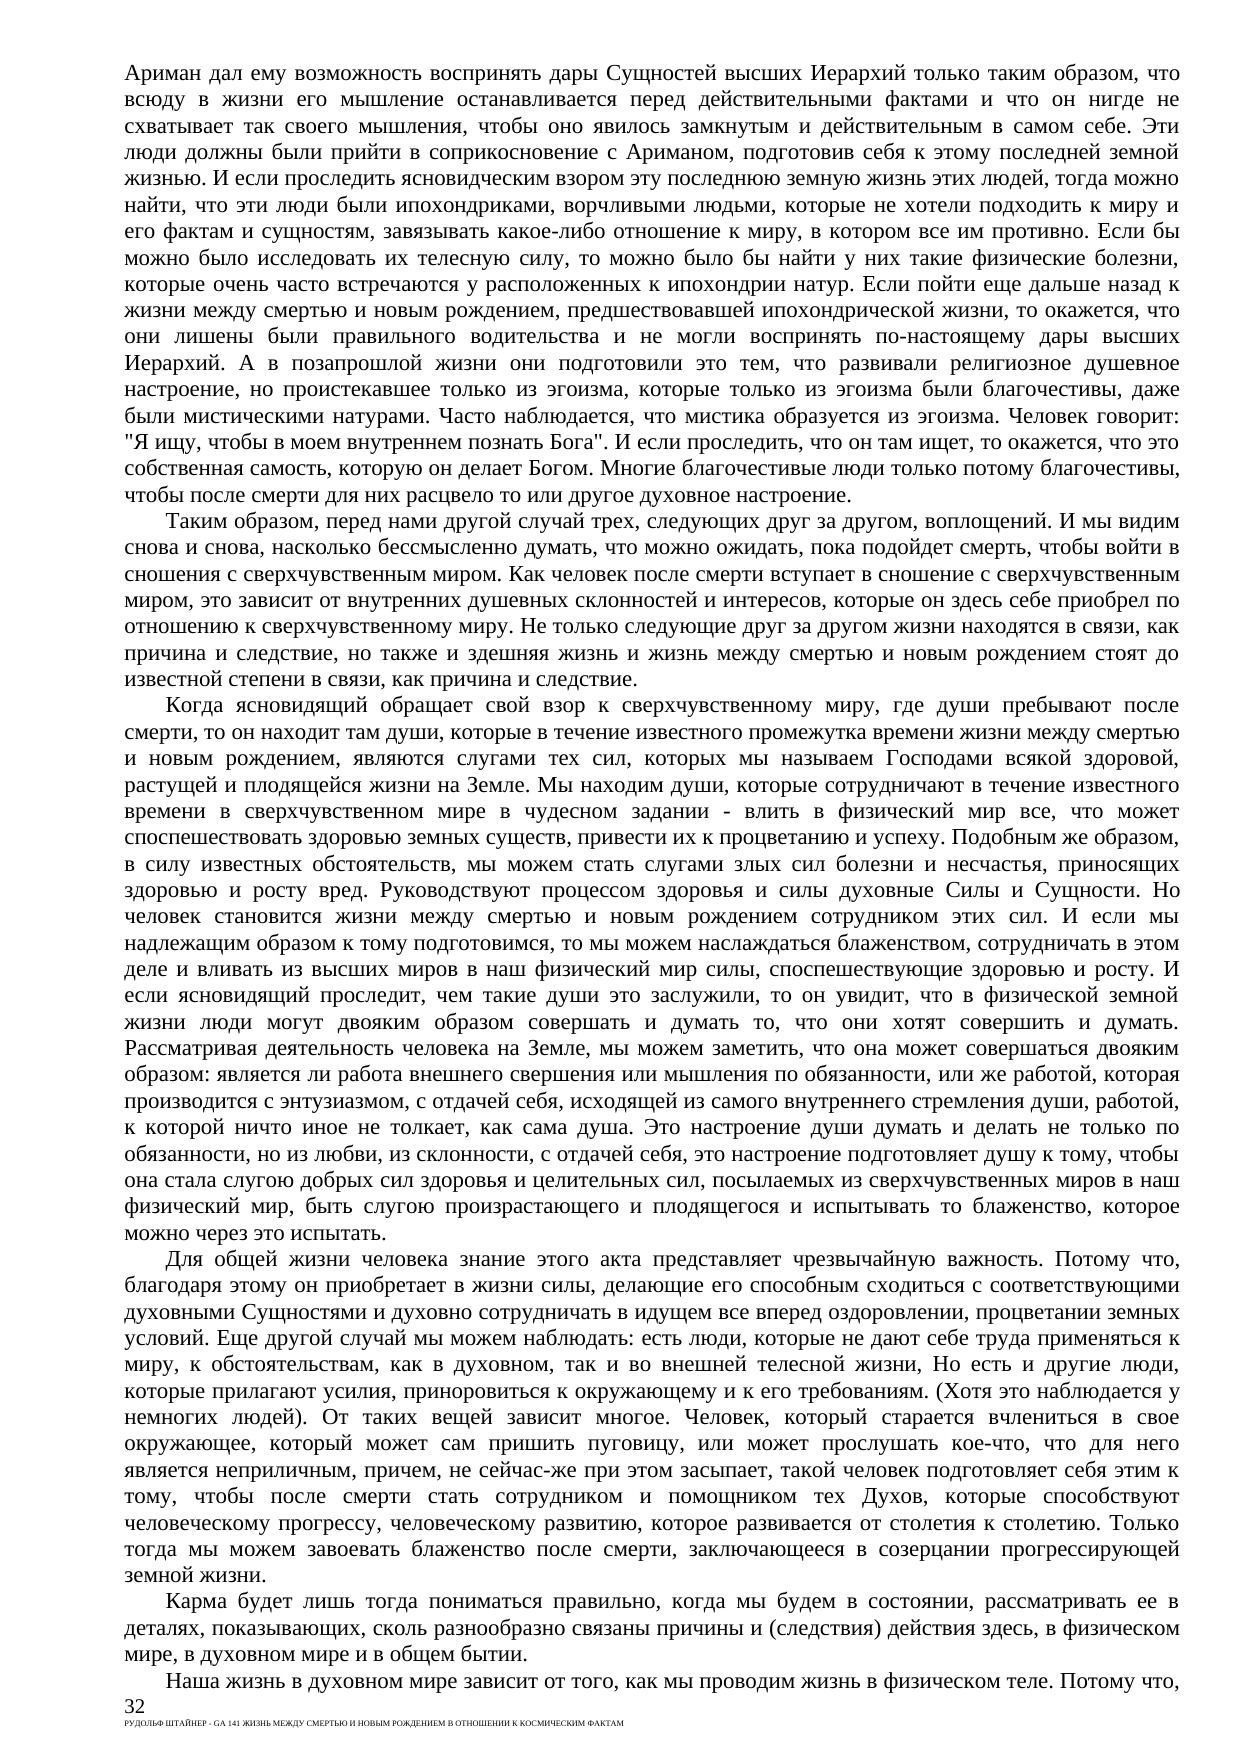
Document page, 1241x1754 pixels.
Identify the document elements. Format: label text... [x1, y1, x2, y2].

text Наша жизнь в духовном мире зависит от того, как мы проводим жизнь в физическом теле. Потому что, [124, 1667, 1181, 1693]
text Для общей жизни человека знание этого акта представляет чрезвычайную важность. Потому что, благодаря этому он приобретает в жизни силы, делающие его способным сходиться с соответствующими духовными Сущностями и духовно сотрудничать в идущем все вперед оздоровлении, процветании земных условий. Еще другой случай мы можем наблюдать: есть люди, которые не дают себе труда применяться к миру, к обстоятельствам, как в духовном, так и во внешней телесной жизни, Но есть и другие люди, которые прилагают усилия, приноровиться к окружающему и к его требованиям. (Хотя это наблюдается у немногих людей). От таких вещей зависит многое. Человек, который старается вчлениться в свое окружающее, который может сам пришить пуговицу, или может прослушать кое-что, что для него является неприличным, причем, не сейчас-же при этом засыпает, такой человек подготовляет себя этим к тому, чтобы после смерти стать сотрудником и помощником тех Духов, которые способствуют человеческому прогрессу, человеческому развитию, которое развивается от столетия к столетию. Только тогда мы можем завоевать блаженство после смерти, заключающееся в созерцании прогрессирующей земной жизни. [124, 1245, 1181, 1588]
text Карма будет лишь тогда пониматься правильно, когда мы будем в состоянии, рассматривать ее в деталях, показывающих, сколь разнообразно связаны причины и (следствия) действия здесь, в физическом мире, в духовном мире и в общем бытии. [124, 1588, 1181, 1667]
text Когда ясновидящий обращает свой взор к сверхчувственному миру, где души пребывают после смерти, то он находит там души, которые в течение известного промежутка времени жизни между смертью и новым рождением, являются слугами тех сил, которых мы называем Господами всякой здоровой, растущей и плодящейся жизни на Земле. Мы находим души, которые сотрудничают в течение известного времени в сверхчувственном мире в чудесном задании - влить в физический мир все, что может споспешествовать здоровью земных существ, привести их к процветанию и успеху. Подобным же образом, в силу известных обстоятельств, мы можем стать слугами злых сил болезни и несчастья, приносящих здоровью и росту вред. Руководствуют процессом здоровья и силы духовные Силы и Сущности. Но человек становится жизни между смертью и новым рождением сотрудником этих сил. И если мы надлежащим образом к тому подготовимся, то мы можем наслаждаться блаженством, сотрудничать в этом деле и вливать из высших миров в наш физический мир силы, споспешествующие здоровью и росту. И если ясновидящий проследит, чем такие души это заслужили, то он увидит, что в физической земной жизни люди могут двояким образом совершать и думать то, что они хотят совершить и думать. Рассматривая деятельность человека на Земле, мы можем заметить, что она может совершаться двояким образом: является ли работа внешнего свершения или мышления по обязанности, или же работой, которая производится с энтузиазмом, с отдачей себя, исходящей из самого внутреннего стремления души, работой, к которой ничто иное не толкает, как сама душа. Это настроение души думать и делать не только по обязанности, но из любви, из склонности, с отдачей себя, это настроение подготовляет душу к тому, чтобы она стала слугою добрых сил здоровья и целительных сил, посылаемых из сверхчувственных миров в наш физический мир, быть слугою произрастающего и плодящегося и испытывать то блаженство, которое можно через это испытать. [124, 692, 1181, 1245]
text Ариман дал ему возможность воспринять дары Сущностей высших Иерархий только таким образом, что всюду в жизни его мышление останавливается перед действительными фактами и что он нигде не схватывает так своего мышления, чтобы оно явилось замкнутым и действительным в самом себе. Эти люди должны были прийти в соприкосновение с Ариманом, подготовив себя к этому последней земной жизнью. И если проследить ясновидческим взором эту последнюю земную жизнь этих людей, тогда можно найти, что эти люди были ипохондриками, ворчливыми людьми, которые не хотели подходить к миру и его фактам и сущностям, завязывать какое-либо отношение к миру, в котором все им противно. Если бы можно было исследовать их телесную силу, то можно было бы найти у них такие физические болезни, которые очень часто встречаются у расположенных к ипохондрии натур. Если пойти еще дальше назад к жизни между смертью и новым рождением, предшествовавшей ипохондрической жизни, то окажется, что они лишены были правильного водительства и не могли воспринять по-настоящему дары высших Иерархий. А в позапрошлой жизни они подготовили это тем, что развивали религиозное душевное настроение, но проистекавшее только из эгоизма, которые только из эгоизма были благочестивы, даже были мистическими натурами. Часто наблюдается, что мистика образуется из эгоизма. Человек говорит: "Я ищу, чтобы в моем внутреннем познать Бога". И если проследить, что он там ищет, то окажется, что это собственная самость, которую он делает Богом. Многие благочестивые люди только потому благочестивы, чтобы после смерти для них расцвело то или другое духовное настроение. [124, 59, 1181, 507]
text Таким образом, перед нами другой случай трех, следующих друг за другом, воплощений. И мы видим снова и снова, насколько бессмысленно думать, что можно ожидать, пока подойдет смерть, чтобы войти в сношения с сверхчувственным миром. Как человек после смерти вступает в сношение с сверхчувственным миром, это зависит от внутренних душевных склонностей и интересов, которые он здесь себе приобрел по отношению к сверхчувственному миру. Не только следующие друг за другом жизни находятся в связи, как причина и следствие, но также и здешняя жизнь и жизнь между смертью и новым рождением стоят до известной степени в связи, как причина и следствие. [124, 507, 1181, 692]
